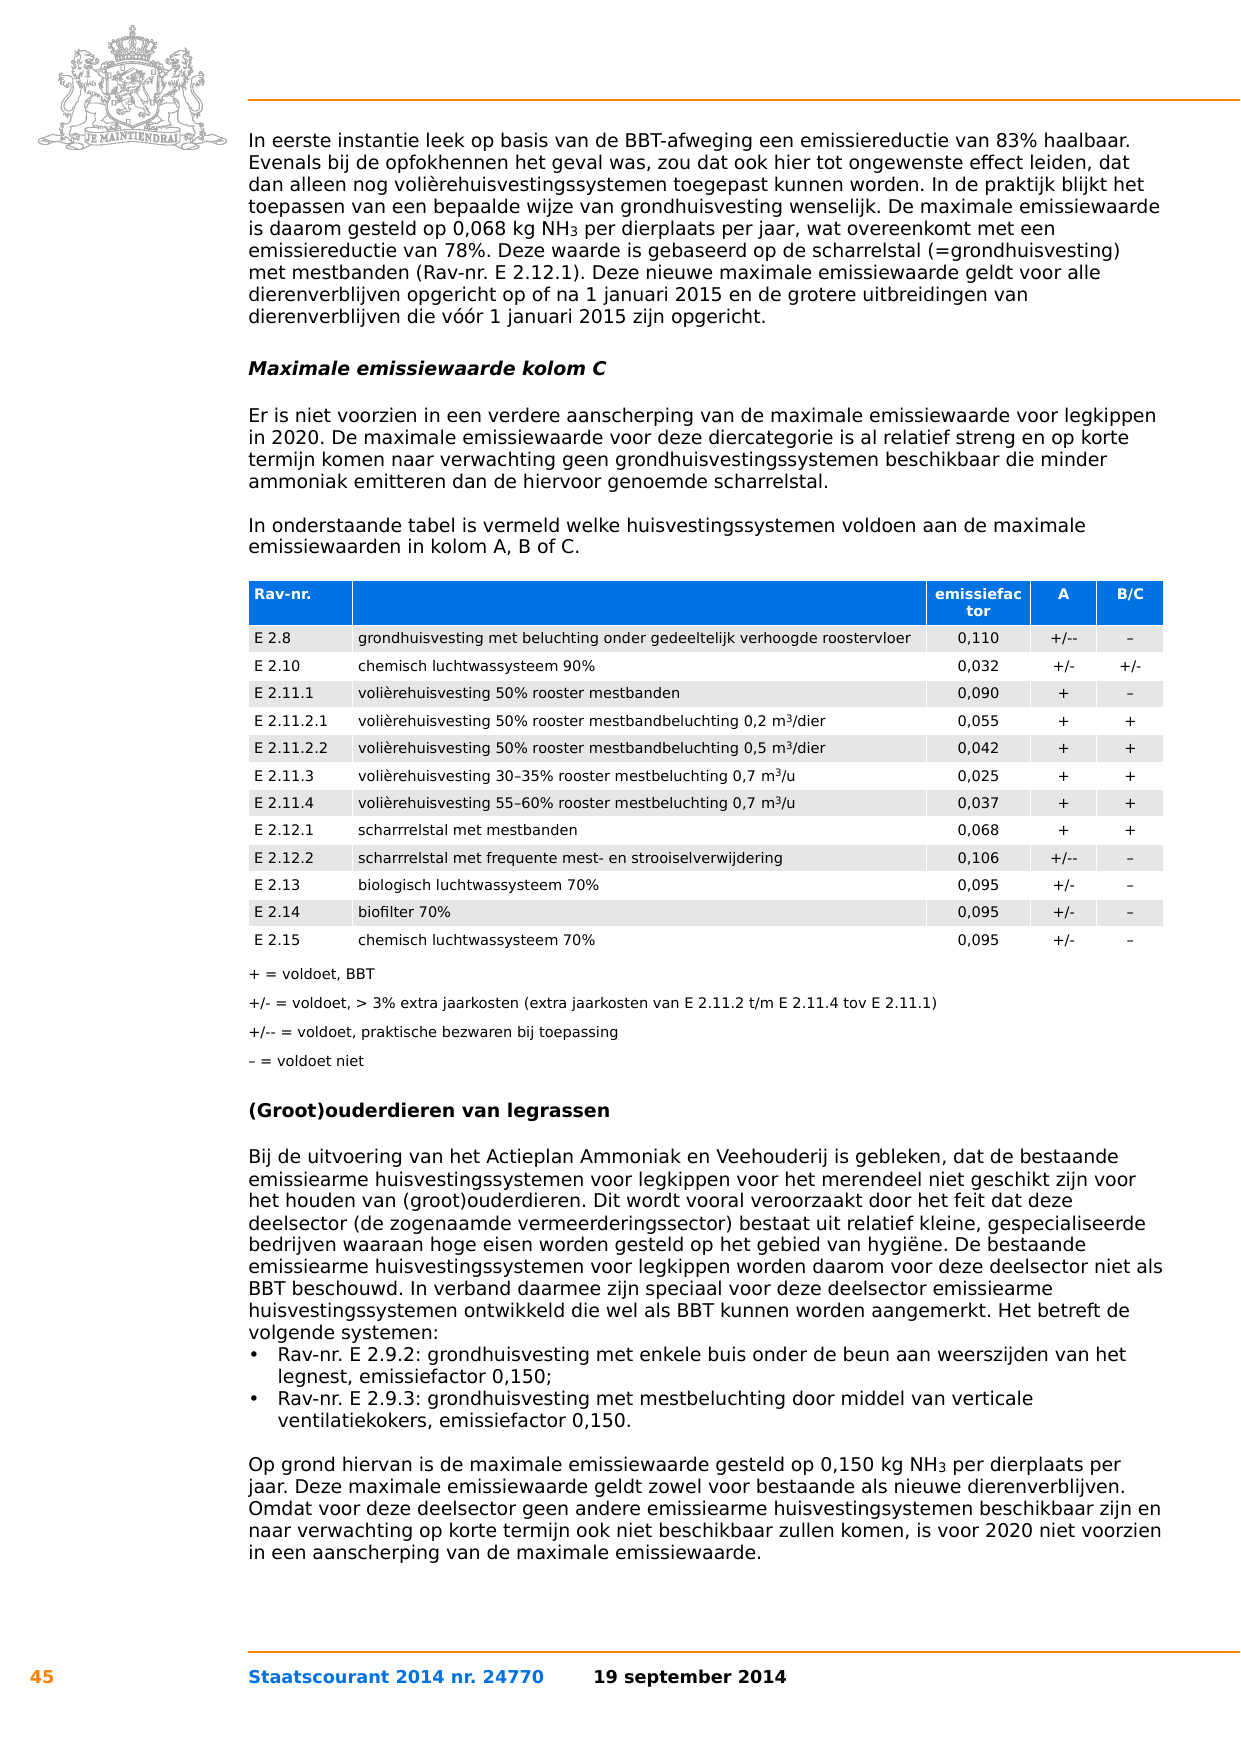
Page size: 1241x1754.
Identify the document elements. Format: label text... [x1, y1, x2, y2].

table_cell +/-- [1031, 845, 1096, 871]
table_cell E 2.13 [249, 872, 352, 899]
table_cell – [1097, 681, 1163, 707]
table_cell – [1097, 900, 1163, 926]
subtitle Maximale emissiewaarde kolom C [248, 358, 1163, 380]
table_cell + [1031, 763, 1096, 789]
table_cell volièrehuisvesting 50% rooster mestbandbeluchting 0,2 m3/dier [353, 708, 926, 734]
table_cell 0,068 [927, 818, 1030, 844]
table_cell + [1097, 818, 1163, 844]
text Er is niet voorzien in een verdere aanscherping van de maximale emissiewaarde voor legkippen in 2020. De maximale emissiewaarde voor deze diercategorie is al relatief streng en op korte termijn komen naar verwachting geen grondhuisvestingssystemen beschikbaar die minder ammoniak emitteren dan de hiervoor genoemde scharrelstal. [248, 405, 1163, 493]
table_cell +/- [1031, 653, 1096, 679]
table_cell 0,032 [927, 653, 1030, 679]
table_cell scharrrelstal met frequente mest- en strooiselverwijdering [353, 845, 926, 871]
table_cell + [1031, 681, 1096, 707]
table_cell scharrrelstal met mestbanden [353, 818, 926, 844]
table_cell – [1097, 927, 1163, 953]
table_header [353, 581, 926, 625]
table_header emissiefactor [927, 581, 1030, 625]
text In eerste instantie leek op basis van de BBT-afweging een emissiereductie van 83% haalbaar. Evenals bij de opfokhennen het geval was, zou dat ook hier tot ongewenste effect leiden, dat dan alleen nog volièrehuisvestingssystemen toegepast kunnen worden. In de praktijk blijkt het toepassen van een bepaalde wijze van grondhuisvesting wenselijk. De maximale emissiewaarde is daarom gesteld op 0,068 kg NH3 per dierplaats per jaar, wat overeenkomt met een emissiereductie van 78%. Deze waarde is gebaseerd op de scharrelstal (=grondhuisvesting) met mestbanden (Rav-nr. E 2.12.1). Deze nieuwe maximale emissiewaarde geldt voor alle dierenverblijven opgericht op of na 1 januari 2015 en de grotere uitbreidingen van dierenverblijven die vóór 1 januari 2015 zijn opgericht. [248, 130, 1163, 328]
table_cell E 2.12.1 [249, 818, 352, 844]
table_cell grondhuisvesting met beluchting onder gedeeltelijk verhoogde roostervloer [353, 626, 926, 652]
table_cell E 2.11.4 [249, 790, 352, 816]
table_cell E 2.11.2.1 [249, 708, 352, 734]
table_cell E 2.8 [249, 626, 352, 652]
table_cell 0,110 [927, 626, 1030, 652]
table_cell E 2.11.1 [249, 681, 352, 707]
table_cell +/- [1031, 872, 1096, 899]
table_cell + [1097, 735, 1163, 762]
table_cell volièrehuisvesting 55–60% rooster mestbeluchting 0,7 m3/u [353, 790, 926, 816]
table_cell + = voldoet, BBT +/- = voldoet, > 3% extra jaarkosten (extra jaarkosten van E 2.11.2 t/m E 2.11.4 tov E 2.11.1) +/-- = voldoet, praktische bezwaren bij toepassing – = voldoet niet [248, 955, 1163, 1069]
table_cell E 2.11.3 [249, 763, 352, 789]
text • Rav-nr. E 2.9.2: grondhuisvesting met enkele buis onder de beun aan weerszijden van het legnest, emissiefactor 0,150; [248, 1344, 1163, 1388]
table_cell 0,025 [927, 763, 1030, 789]
table_cell 0,095 [927, 900, 1030, 926]
table_cell 0,037 [927, 790, 1030, 816]
table_cell – [1097, 626, 1163, 652]
table_cell + [1097, 708, 1163, 734]
table_cell 0,042 [927, 735, 1030, 762]
table_cell E 2.15 [249, 927, 352, 953]
table_cell + [1031, 790, 1096, 816]
table_cell +/- [1031, 927, 1096, 953]
table_cell chemisch luchtwassysteem 90% [353, 653, 926, 679]
table_cell 0,095 [927, 927, 1030, 953]
table_header B/C [1097, 581, 1163, 625]
subtitle (Groot)ouderdieren van legrassen [248, 1099, 1163, 1121]
table_cell + [1031, 735, 1096, 762]
table_cell – [1097, 845, 1163, 871]
table_cell 0,095 [927, 872, 1030, 899]
table_cell volièrehuisvesting 50% rooster mestbanden [353, 681, 926, 707]
table_cell – [1097, 872, 1163, 899]
table_cell volièrehuisvesting 50% rooster mestbandbeluchting 0,5 m3/dier [353, 735, 926, 762]
table_cell + [1031, 708, 1096, 734]
text • Rav-nr. E 2.9.3: grondhuisvesting met mestbeluchting door middel van verticale ventilatiekokers, emissiefactor 0,150. [248, 1388, 1163, 1432]
table_header Rav-nr. [249, 581, 352, 625]
table_cell E 2.12.2 [249, 845, 352, 871]
table_cell biologisch luchtwassysteem 70% [353, 872, 926, 899]
table_cell E 2.14 [249, 900, 352, 926]
table_cell chemisch luchtwassysteem 70% [353, 927, 926, 953]
table_cell E 2.10 [249, 653, 352, 679]
table_cell biofilter 70% [353, 900, 926, 926]
text Op grond hiervan is de maximale emissiewaarde gesteld op 0,150 kg NH3 per dierplaats per jaar. Deze maximale emissiewaarde geldt zowel voor bestaande als nieuwe dierenverblijven. [248, 1454, 1163, 1498]
table_header A [1031, 581, 1096, 625]
table_cell +/-- [1031, 626, 1096, 652]
table_cell +/- [1097, 653, 1163, 679]
text In onderstaande tabel is vermeld welke huisvestingssystemen voldoen aan de maximale emissiewaarden in kolom A, B of C. [248, 514, 1163, 558]
table_cell 0,106 [927, 845, 1030, 871]
table_cell + [1097, 763, 1163, 789]
table_cell 0,055 [927, 708, 1030, 734]
text Omdat voor deze deelsector geen andere emissiearme huisvestingsystemen beschikbaar zijn en naar verwachting op korte termijn ook niet beschikbaar zullen komen, is voor 2020 niet voorzien in een aanscherping van de maximale emissiewaarde. [248, 1498, 1163, 1564]
table_cell +/- [1031, 900, 1096, 926]
table_cell + [1031, 818, 1096, 844]
table_cell + [1097, 790, 1163, 816]
text Bij de uitvoering van het Actieplan Ammoniak en Veehouderij is gebleken, dat de bestaande emissiearme huisvestingssystemen voor legkippen voor het merendeel niet geschikt zijn voor het houden van (groot)ouderdieren. Dit wordt vooral veroorzaakt door het feit dat deze deelsector (de zogenaamde vermeerderingssector) bestaat uit relatief kleine, gespecialiseerde bedrijven waaraan hoge eisen worden gesteld op het gebied van hygiëne. De bestaande emissiearme huisvestingssystemen voor legkippen worden daarom voor deze deelsector niet als BBT beschouwd. In verband daarmee zijn speciaal voor deze deelsector emissiearme huisvestingssystemen ontwikkeld die wel als BBT kunnen worden aangemerkt. Het betreft de volgende systemen: [248, 1146, 1163, 1344]
table_cell volièrehuisvesting 30–35% rooster mestbeluchting 0,7 m3/u [353, 763, 926, 789]
table_cell E 2.11.2.2 [249, 735, 352, 762]
table_cell 0,090 [927, 681, 1030, 707]
picture [38, 25, 227, 150]
